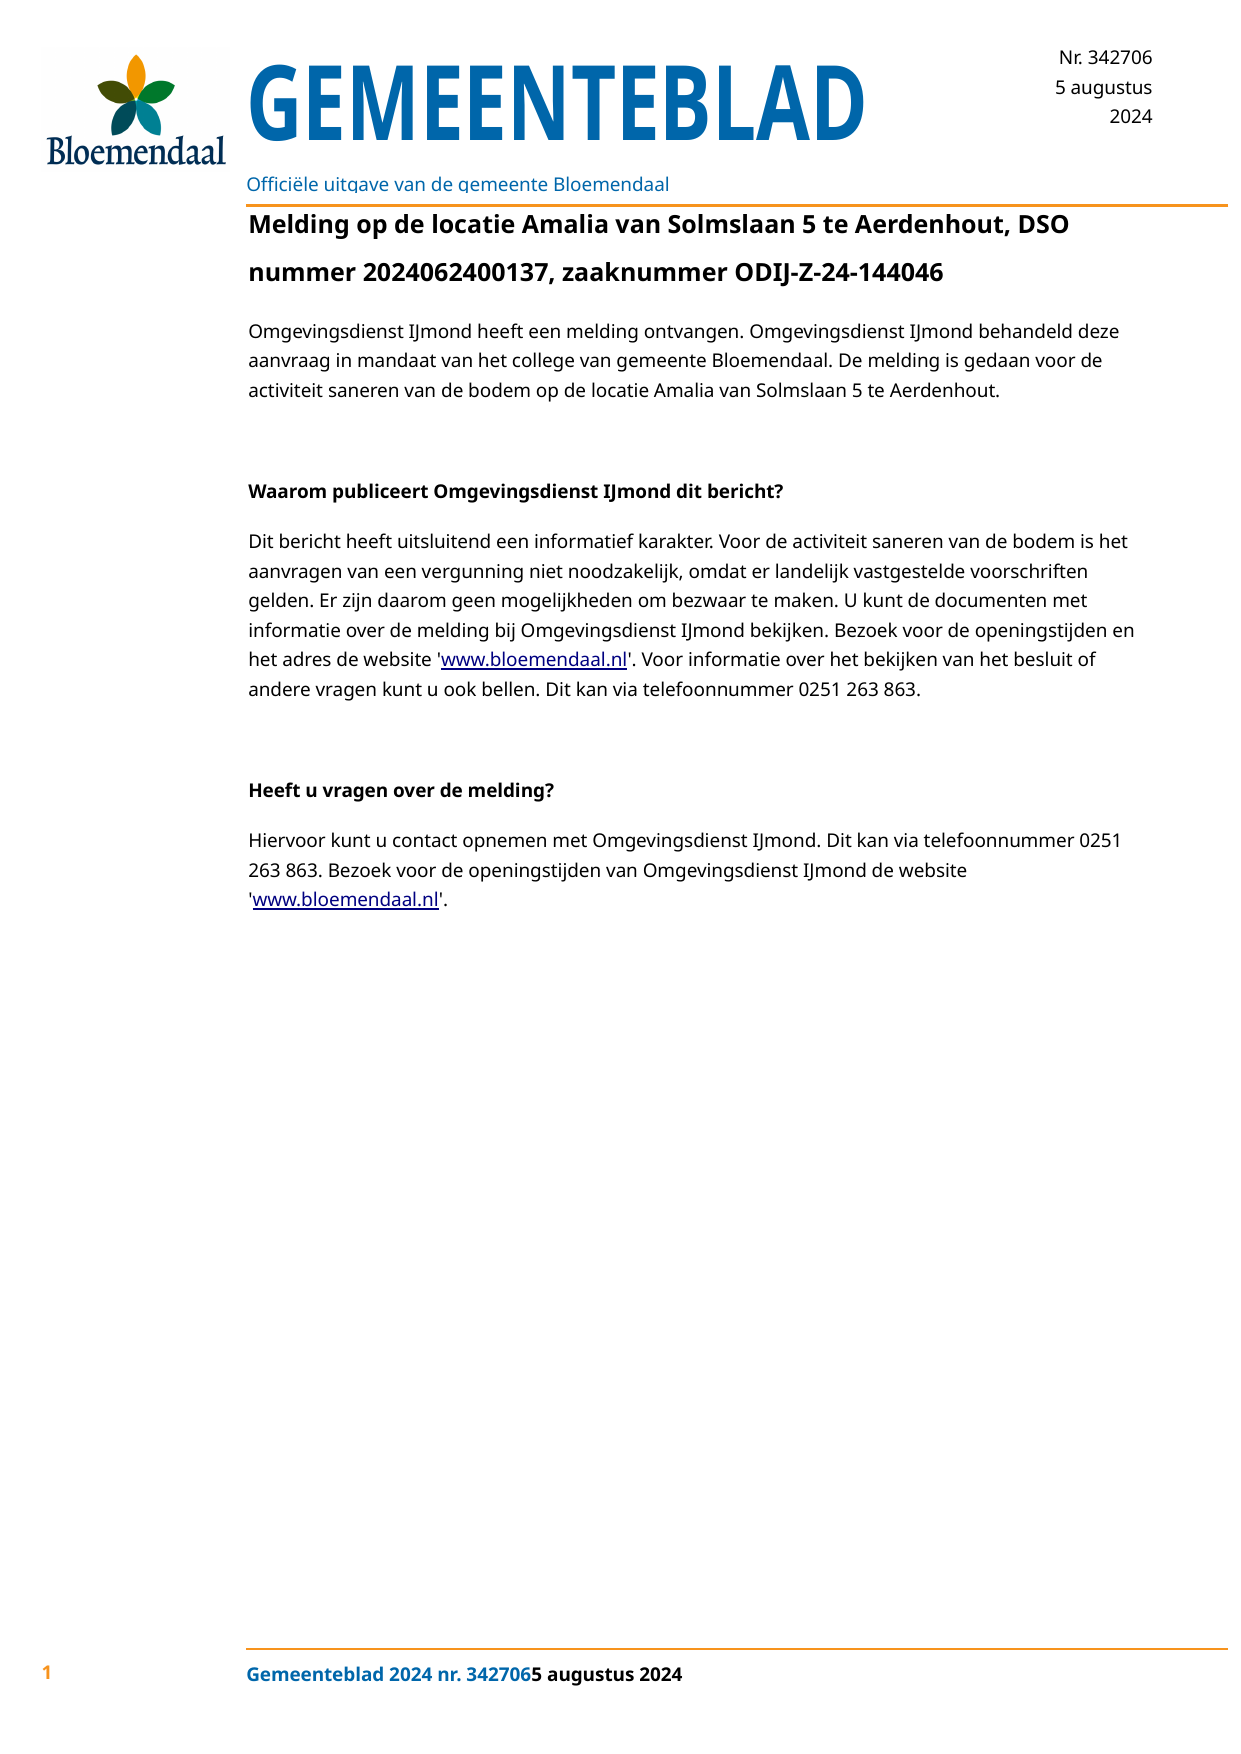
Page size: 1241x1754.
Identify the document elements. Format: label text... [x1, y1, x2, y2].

text Melding op de locatie Amalia van Solmslaan 5 te Aerdenhout, DSO nummer 2024062400137, zaaknummer ODIJ-Z-24-144046 [248, 207, 1152, 288]
picture [41, 47, 231, 172]
text Hiervoor kunt u contact opnemen met Omgevingsdienst IJmond. Dit kan via telefoonnummer 0251 263 863. Bezoek voor de openingstijden van Omgevingsdienst IJmond de website 'www.bloemendaal.nl'. [248, 827, 1152, 912]
text Omgevingsdienst IJmond heeft een melding ontvangen. Omgevingsdienst IJmond behandeld deze aanvraag in mandaat van het college van gemeente Bloemendaal. De melding is gedaan voor de activiteit saneren van de bodem op de locatie Amalia van Solmslaan 5 te Aerdenhout. [248, 318, 1152, 403]
text Heeft u vragen over de melding? [248, 777, 1152, 803]
text Waarom publiceert Omgevingsdienst IJmond dit bericht? [248, 478, 1152, 504]
text Dit bericht heeft uitsluitend een informatief karakter. Voor de activiteit saneren van de bodem is het aanvragen van een vergunning niet noodzakelijk, omdat er landelijk vastgestelde voorschriften gelden. Er zijn daarom geen mogelijkheden om bezwaar te maken. U kunt de documenten met informatie over de melding bij Omgevingsdienst IJmond bekijken. Bezoek voor de openingstijden en het adres de website 'www.bloemendaal.nl'. Voor informatie over het bekijken van het besluit of andere vragen kunt u ook bellen. Dit kan via telefoonnummer 0251 263 863. [248, 528, 1152, 702]
